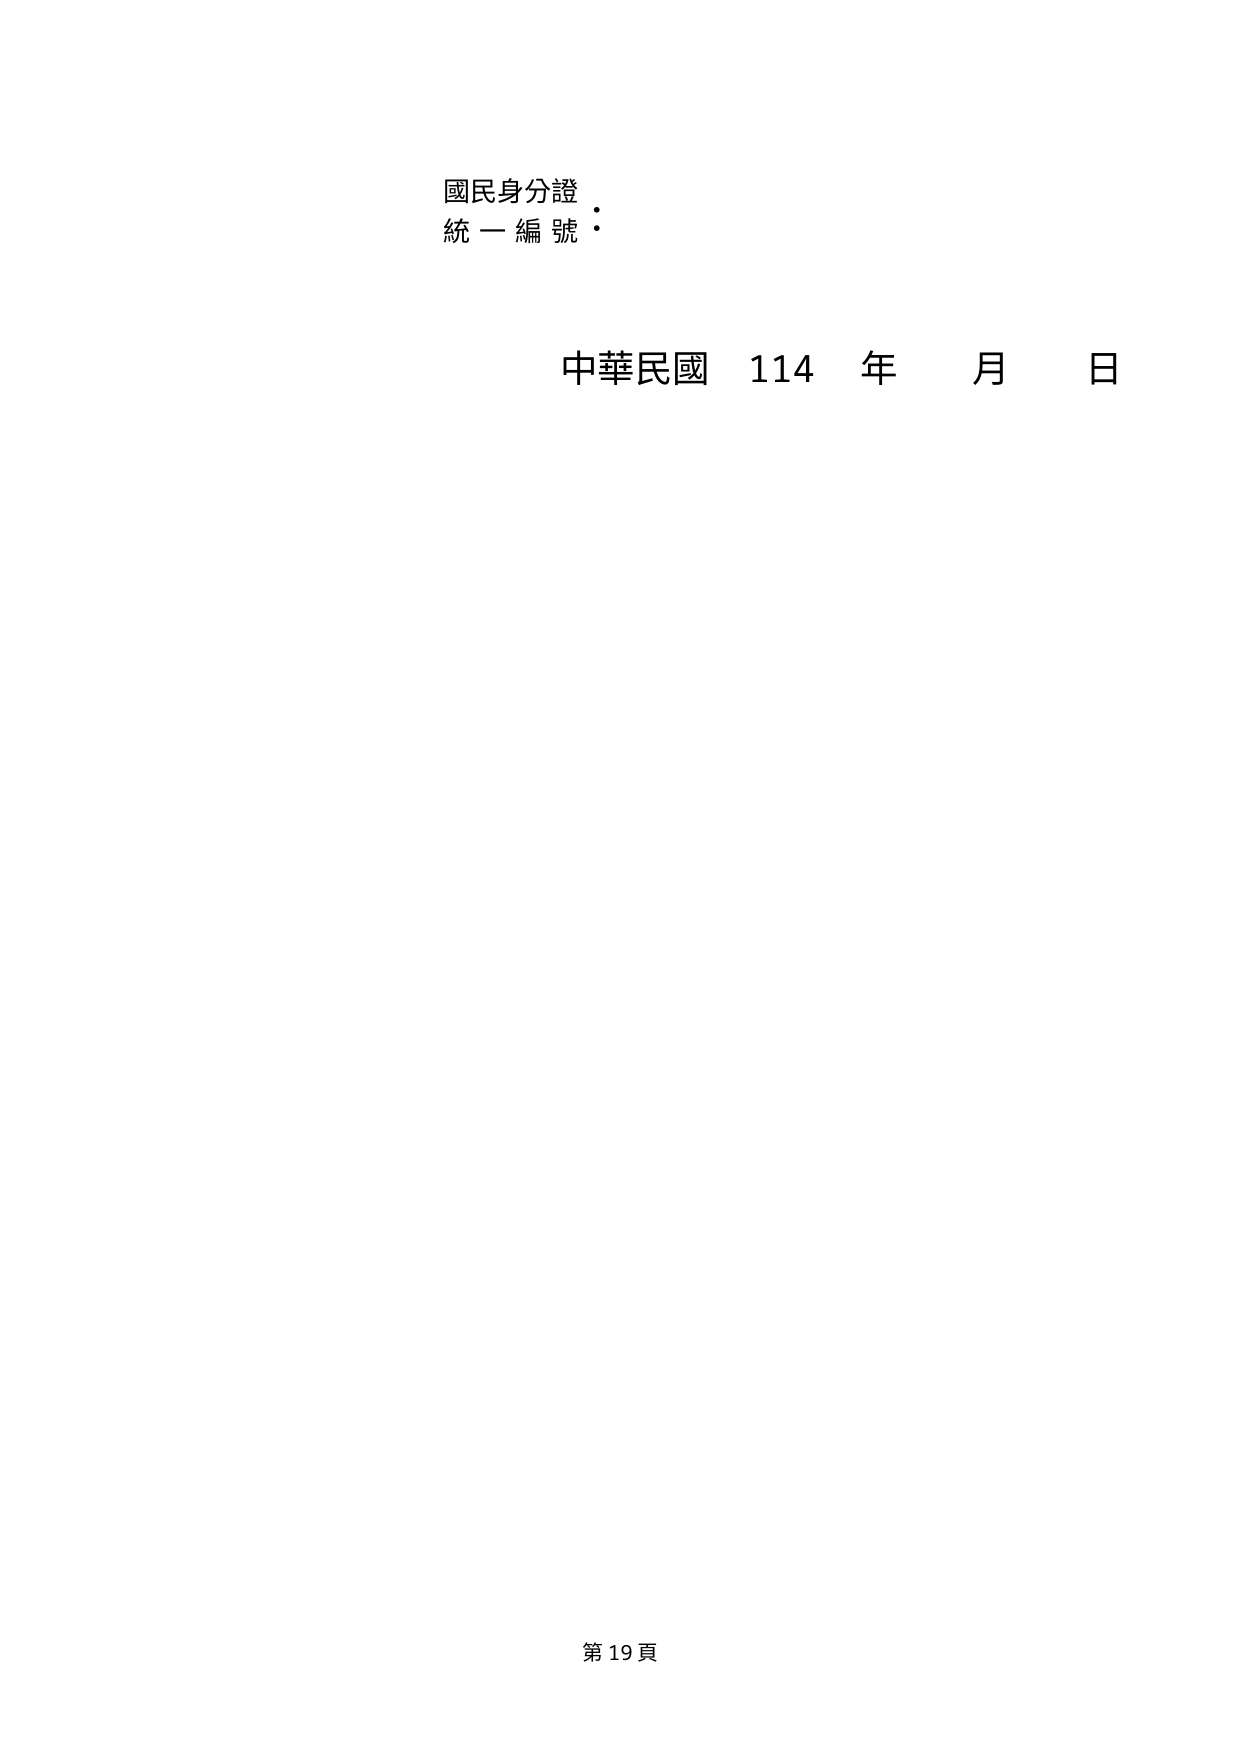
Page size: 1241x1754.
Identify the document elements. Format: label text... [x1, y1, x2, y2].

text 中華民國 114 年 月 日 [118, 324, 1122, 387]
text 國民身分證統一編號： [118, 137, 1122, 262]
